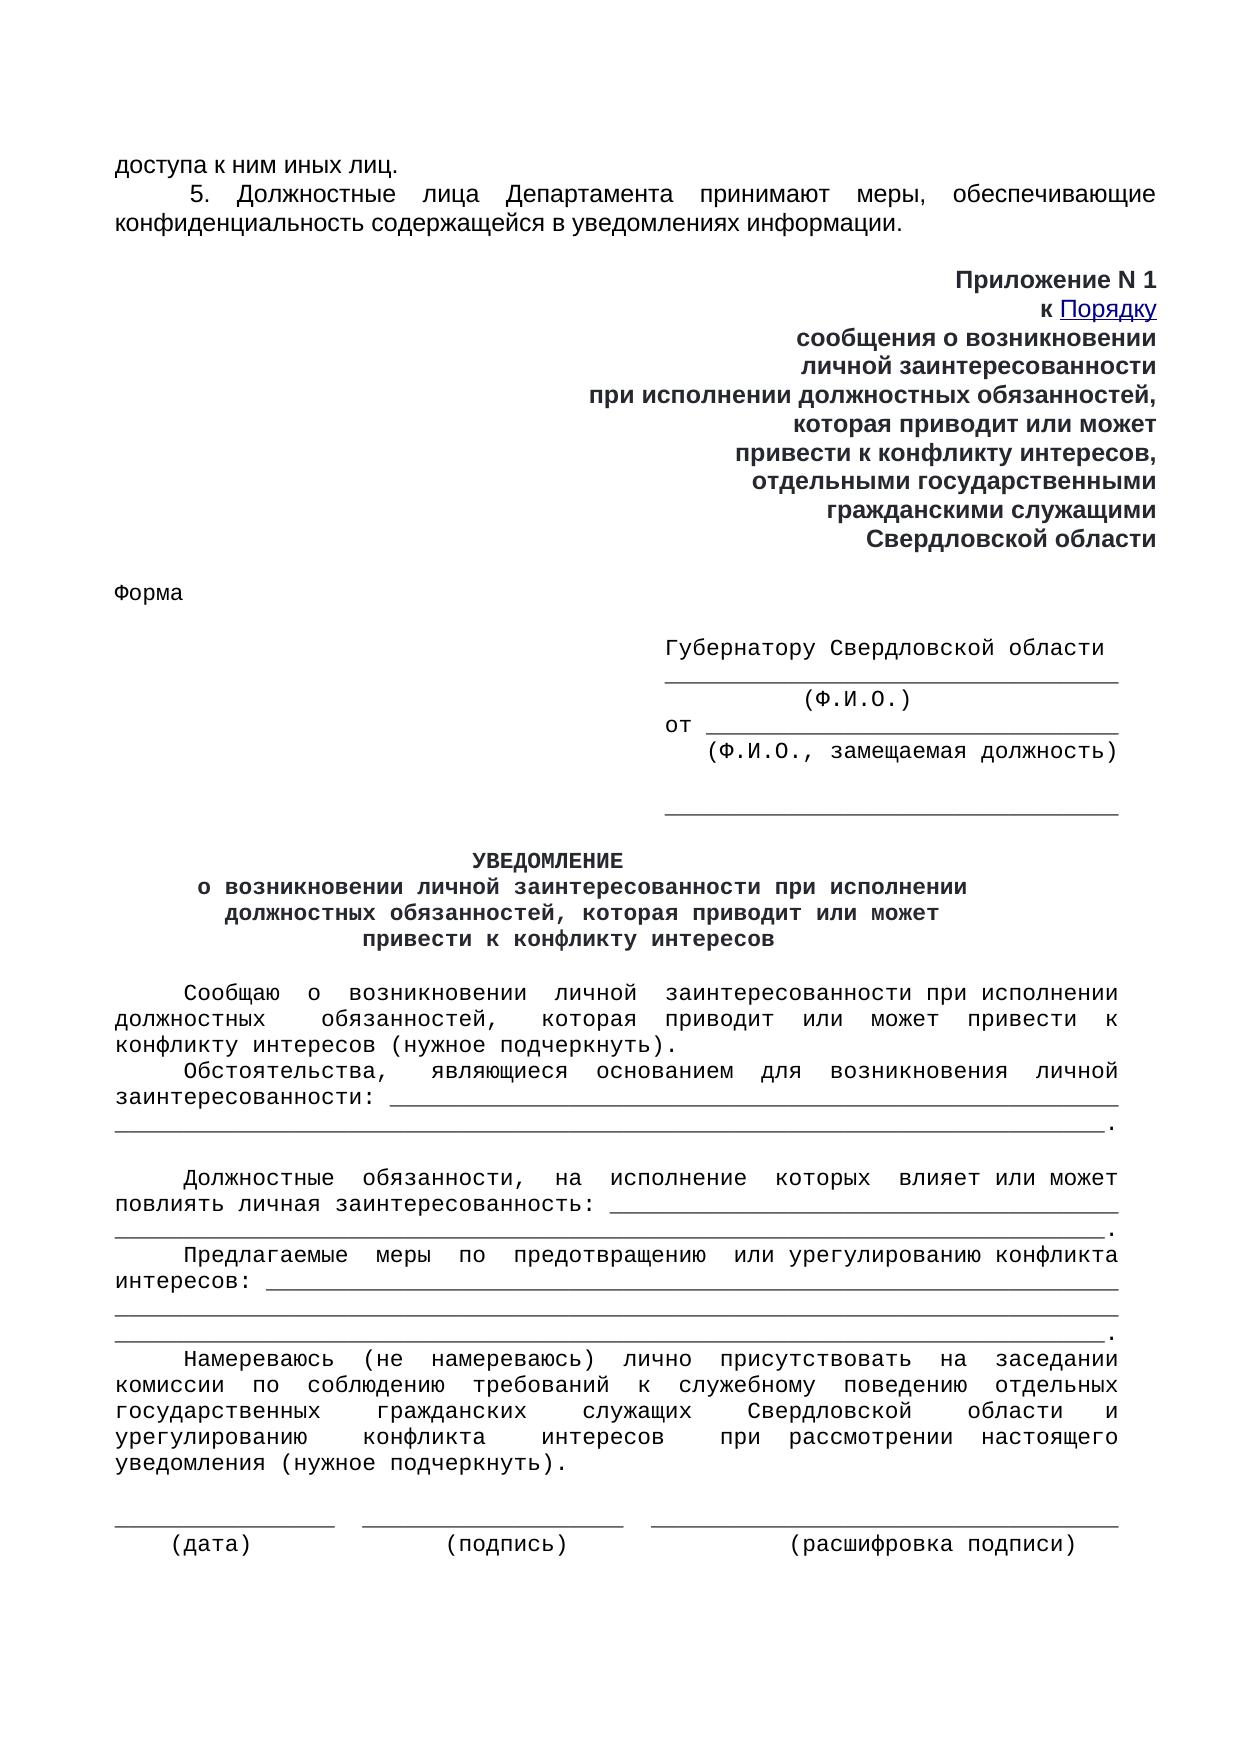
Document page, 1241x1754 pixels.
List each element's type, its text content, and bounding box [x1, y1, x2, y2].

text должностных обязанностей, которая приводит или может привести к [114, 1007, 1157, 1033]
text Приложение N 1 к Порядку сообщения о возникновении личной заинтересованности при исполнении должностных обязанностей, которая приводит или может привести к конфликту интересов, отдельными государственными гражданскими служащими Свердловской области [114, 265, 1157, 552]
text конфликту интересов (нужное подчеркнуть). [114, 1033, 1157, 1059]
text ________________ ___________________ __________________________________ [114, 1506, 1157, 1532]
text интересов: ______________________________________________________________ [114, 1270, 1157, 1296]
text Губернатору Свердловской области [114, 636, 1157, 662]
text привести к конфликту интересов [114, 927, 1157, 953]
text уведомления (нужное подчеркнуть). [114, 1451, 1157, 1477]
text доступа к ним иных лиц. [114, 150, 1157, 179]
text комиссии по соблюдению требований к служебному поведению отдельных [114, 1373, 1157, 1399]
text должностных обязанностей, которая приводит или может [114, 901, 1157, 927]
text (дата) (подпись) (расшифровка подписи) [114, 1532, 1157, 1558]
text государственных гражданских служащих Свердловской области и [114, 1399, 1157, 1425]
text ________________________________________________________________________. [114, 1218, 1157, 1244]
text о возникновении личной заинтересованности при исполнении [114, 875, 1157, 901]
text Форма [114, 581, 1157, 607]
text _________________________________ [114, 794, 1157, 820]
text (Ф.И.О.) [114, 688, 1157, 714]
text _________________________________ [114, 662, 1157, 688]
text Намереваюсь (не намереваюсь) лично присутствовать на заседании [114, 1347, 1157, 1373]
text от ______________________________ [114, 714, 1157, 740]
text Должностные обязанности, на исполнение которых влияет или может [114, 1166, 1157, 1192]
text Обстоятельства, являющиеся основанием для возникновения личной [114, 1059, 1157, 1085]
text ________________________________________________________________________. [114, 1111, 1157, 1137]
text заинтересованности: _____________________________________________________ [114, 1085, 1157, 1111]
text УВЕДОМЛЕНИЕ [114, 849, 1157, 875]
text ________________________________________________________________________. [114, 1322, 1157, 1347]
text урегулированию конфликта интересов при рассмотрении настоящего [114, 1425, 1157, 1451]
text _________________________________________________________________________ [114, 1296, 1157, 1322]
text повлиять личная заинтересованность: _____________________________________ [114, 1192, 1157, 1218]
text Сообщаю о возникновении личной заинтересованности при исполнении [114, 982, 1157, 1007]
text Предлагаемые меры по предотвращению или урегулированию конфликта [114, 1244, 1157, 1270]
text (Ф.И.О., замещаемая должность) [114, 740, 1157, 766]
text 5. Должностные лица Департамента принимают меры, обеспечивающие конфиденциальность содержащейся в уведомлениях информации. [114, 179, 1157, 236]
